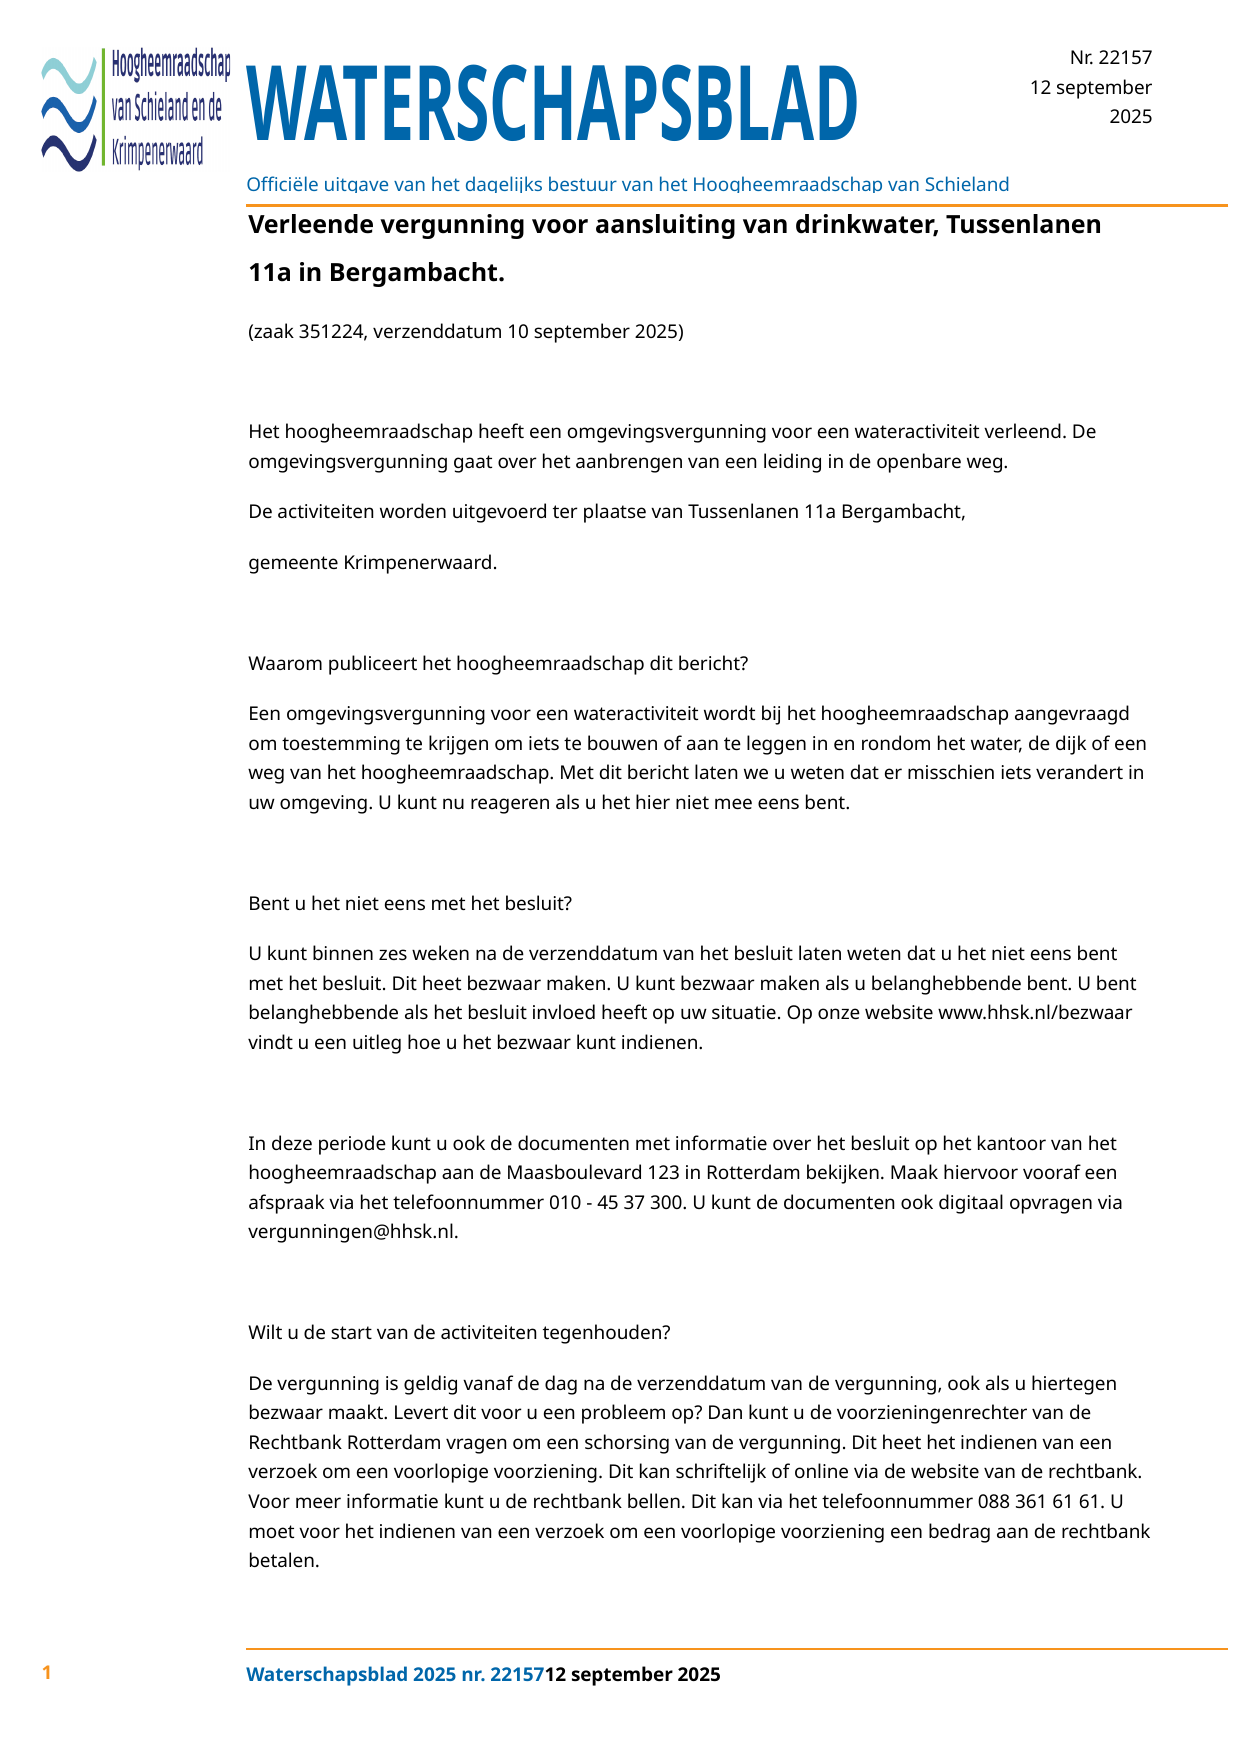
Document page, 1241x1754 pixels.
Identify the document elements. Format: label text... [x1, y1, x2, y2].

text Een omgevingsvergunning voor een wateractiviteit wordt bij het hoogheemraadschap aangevraagd om toestemming te krijgen om iets te bouwen of aan te leggen in en rondom het water, de dijk of een weg van het hoogheemraadschap. Met dit bericht laten we u weten dat er misschien iets verandert in uw omgeving. U kunt nu reageren als u het hier niet mee eens bent. [248, 700, 1152, 815]
text De vergunning is geldig vanaf de dag na de verzenddatum van de vergunning, ook als u hiertegen bezwaar maakt. Levert dit voor u een probleem op? Dan kunt u de voorzieningenrechter van de Rechtbank Rotterdam vragen om een schorsing van de vergunning. Dit heet het indienen van een verzoek om een voorlopige voorziening. Dit kan schriftelijk of online via de website van de rechtbank. Voor meer informatie kunt u de rechtbank bellen. Dit kan via het telefoonnummer 088 361 61 61. U moet voor het indienen van een verzoek om een voorlopige voorziening een bedrag aan de rechtbank betalen. [248, 1370, 1152, 1573]
text (zaak 351224, verzenddatum 10 september 2025) [248, 318, 1152, 344]
picture [41, 47, 231, 172]
text gemeente Krimpenerwaard. [248, 549, 1152, 575]
text In deze periode kunt u ook de documenten met informatie over het besluit op het kantoor van het hoogheemraadschap aan de Maasboulevard 123 in Rotterdam bekijken. Maak hiervoor vooraf een afspraak via het telefoonnummer 010 - 45 37 300. U kunt de documenten ook digitaal opvragen via vergunningen@hhsk.nl. [248, 1130, 1152, 1244]
text U kunt binnen zes weken na de verzenddatum van het besluit laten weten dat u het niet eens bent met het besluit. Dit heet bezwaar maken. U kunt bezwaar maken als u belanghebbende bent. U bent belanghebbende als het besluit invloed heeft op uw situatie. Op onze website www.hhsk.nl/bezwaar vindt u een uitleg hoe u het bezwaar kunt indienen. [248, 940, 1152, 1055]
text Verleende vergunning voor aansluiting van drinkwater, Tussenlanen 11a in Bergambacht. [248, 207, 1152, 288]
text De activiteiten worden uitgevoerd ter plaatse van Tussenlanen 11a Bergambacht, [248, 499, 1152, 524]
text Wilt u de start van de activiteiten tegenhouden? [248, 1319, 1152, 1345]
text Bent u het niet eens met het besluit? [248, 890, 1152, 916]
text Het hoogheemraadschap heeft een omgevingsvergunning voor een wateractiviteit verleend. De omgevingsvergunning gaat over het aanbrengen van een leiding in de openbare weg. [248, 419, 1152, 474]
text Waarom publiceert het hoogheemraadschap dit bericht? [248, 650, 1152, 676]
